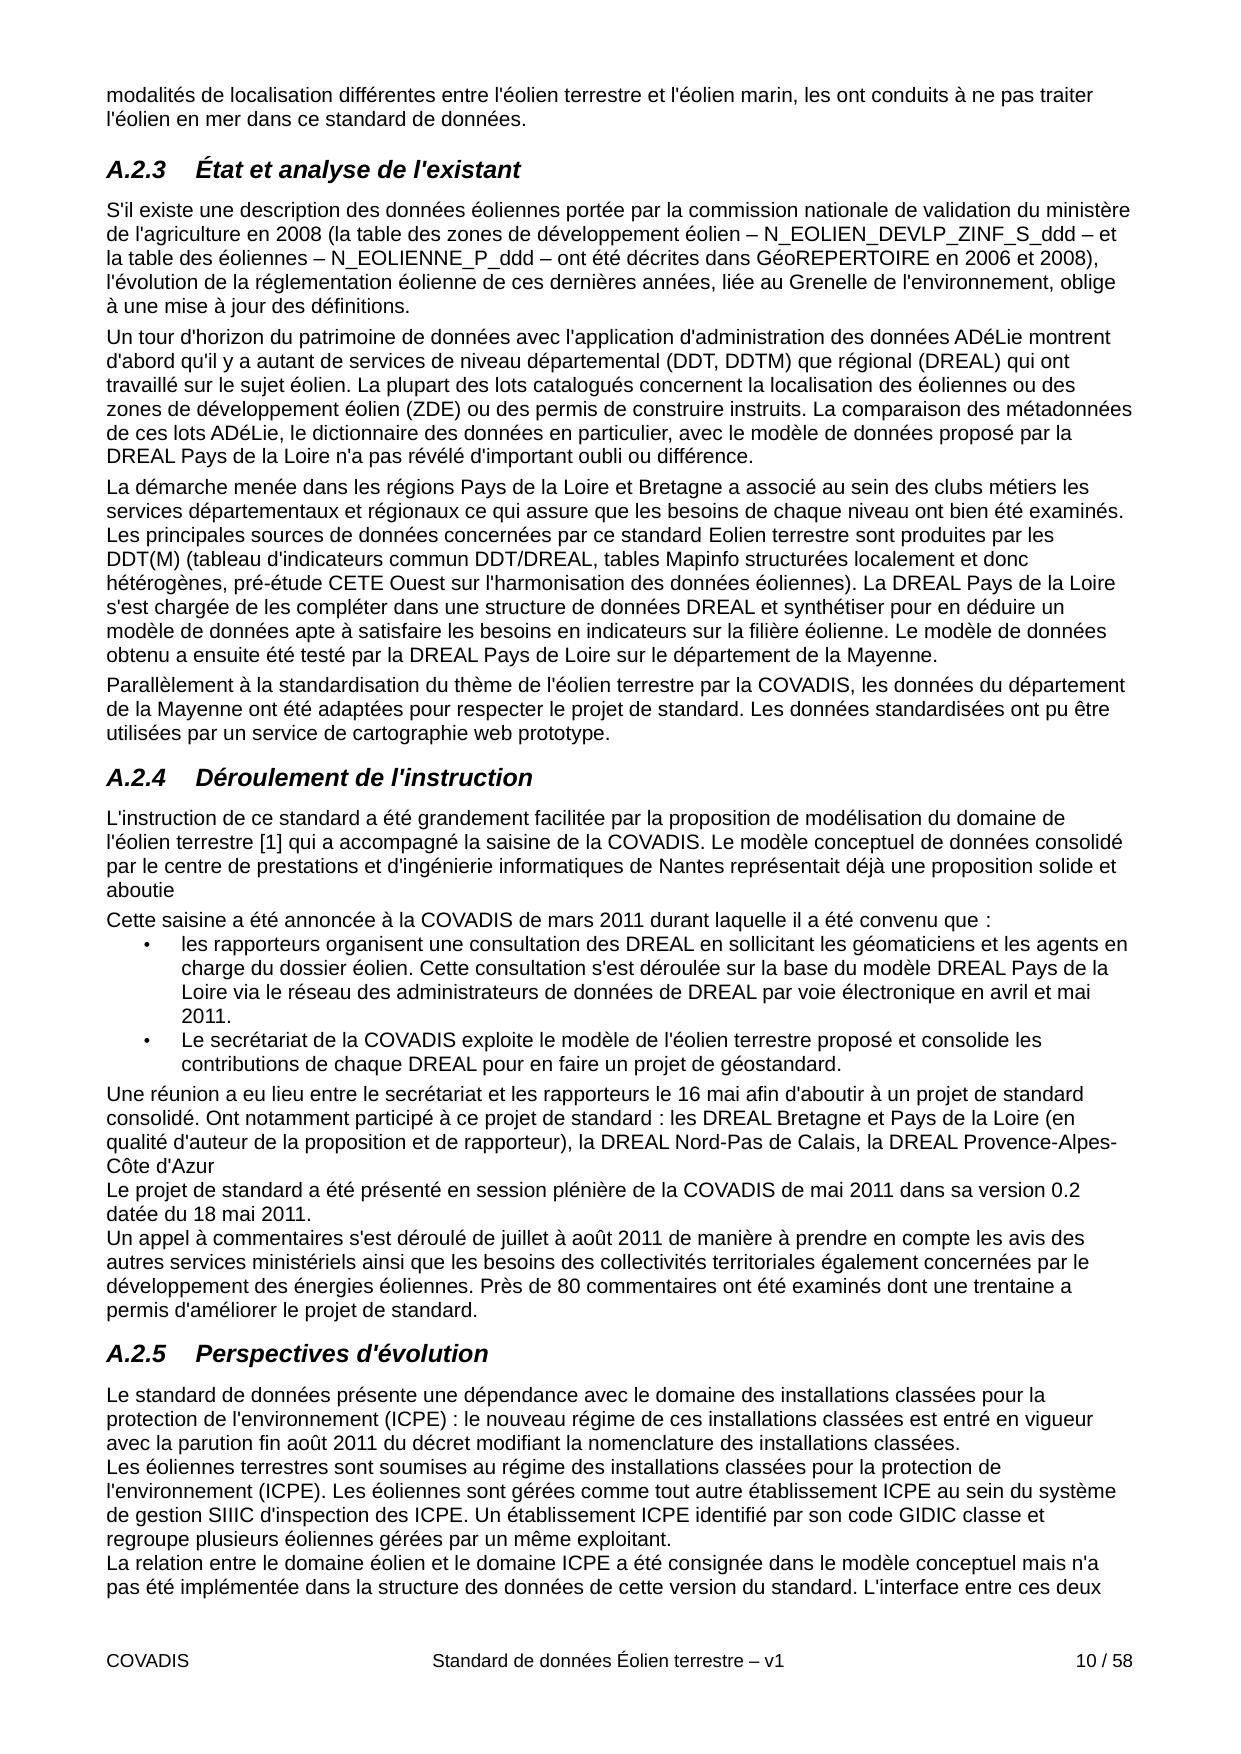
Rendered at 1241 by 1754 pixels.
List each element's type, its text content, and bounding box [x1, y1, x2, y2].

text Les éoliennes terrestres sont soumises au régime des installations classées pour la protection de l'environnement (ICPE). Les éoliennes sont gérées comme tout autre établissement ICPE au sein du système de gestion SIIIC d'inspection des ICPE. Un établissement ICPE identifié par son code GIDIC classe et regroupe plusieurs éoliennes gérées par un même exploitant. [106, 1455, 1134, 1551]
text Parallèlement à la standardisation du thème de l'éolien terrestre par la COVADIS, les données du département de la Mayenne ont été adaptées pour respecter le projet de standard. Les données standardisées ont pu être utilisées par un service de cartographie web prototype. [106, 673, 1134, 745]
text Un tour d'horizon du patrimoine de données avec l'application d'administration des données ADéLie montrent d'abord qu'il y a autant de services de niveau départemental (DDT, DDTM) que régional (DREAL) qui ont travaillé sur le sujet éolien. La plupart des lots catalogués concernent la localisation des éoliennes ou des zones de développement éolien (ZDE) ou des permis de construire instruits. La comparaison des métadonnées de ces lots ADéLie, le dictionnaire des données en particulier, avec le modèle de données proposé par la DREAL Pays de la Loire n'a pas révélé d'important oubli ou différence. [106, 324, 1134, 468]
text Cette saisine a été annoncée à la COVADIS de mars 2011 durant laquelle il a été convenu que : [106, 908, 1134, 932]
text S'il existe une description des données éoliennes portée par la commission nationale de validation du ministère de l'agriculture en 2008 (la table des zones de développement éolien – N_EOLIEN_DEVLP_ZINF_S_ddd – et la table des éoliennes – N_EOLIENNE_P_ddd – ont été décrites dans GéoREPERTOIRE en 2006 et 2008), l'évolution de la réglementation éolienne de ces dernières années, liée au Grenelle de l'environnement, oblige à une mise à jour des définitions. [106, 198, 1134, 318]
text Un appel à commentaires s'est déroulé de juillet à août 2011 de manière à prendre en compte les avis des autres services ministériels ainsi que les besoins des collectivités territoriales également concernées par le développement des énergies éoliennes. Près de 80 commentaires ont été examinés dont une trentaine a permis d'améliorer le projet de standard. [106, 1226, 1134, 1322]
text modalités de localisation différentes entre l'éolien terrestre et l'éolien marin, les ont conduits à ne pas traiter l'éolien en mer dans ce standard de données. [106, 83, 1134, 131]
subtitle Déroulement de l'instruction [106, 762, 1134, 791]
subtitle Perspectives d'évolution [106, 1339, 1134, 1368]
list les rapporteurs organisent une consultation des DREAL en sollicitant les géomaticiens et les agents en charge du dossier éolien. Cette consultation s'est déroulée sur la base du modèle DREAL Pays de la Loire via le réseau des administrateurs de données de DREAL par voie électronique en avril et mai 2011. [144, 932, 1134, 1028]
text L'instruction de ce standard a été grandement facilitée par la proposition de modélisation du domaine de l'éolien terrestre [1] qui a accompagné la saisine de la COVADIS. Le modèle conceptuel de données consolidé par le centre de prestations et d'ingénierie informatiques de Nantes représentait déjà une proposition solide et aboutie [106, 806, 1134, 902]
text Une réunion a eu lieu entre le secrétariat et les rapporteurs le 16 mai afin d'aboutir à un projet de standard consolidé. Ont notamment participé à ce projet de standard : les DREAL Bretagne et Pays de la Loire (en qualité d'auteur de la proposition et de rapporteur), la DREAL Nord-Pas de Calais, la DREAL Provence-Alpes-Côte d'Azur [106, 1082, 1134, 1178]
text La relation entre le domaine éolien et le domaine ICPE a été consignée dans le modèle conceptuel mais n'a pas été implémentée dans la structure des données de cette version du standard. L'interface entre ces deux [106, 1551, 1134, 1598]
subtitle État et analyse de l'existant [106, 155, 1134, 183]
text Le standard de données présente une dépendance avec le domaine des installations classées pour la protection de l'environnement (ICPE) : le nouveau régime de ces installations classées est entré en vigueur avec la parution fin août 2011 du décret modifiant la nomenclature des installations classées. [106, 1383, 1134, 1455]
list Le secrétariat de la COVADIS exploite le modèle de l'éolien terrestre proposé et consolide les contributions de chaque DREAL pour en faire un projet de géostandard. [144, 1028, 1134, 1076]
text La démarche menée dans les régions Pays de la Loire et Bretagne a associé au sein des clubs métiers les services départementaux et régionaux ce qui assure que les besoins de chaque niveau ont bien été examinés. Les principales sources de données concernées par ce standard Eolien terrestre sont produites par les DDT(M) (tableau d'indicateurs commun DDT/DREAL, tables Mapinfo structurées localement et donc hétérogènes, pré-étude CETE Ouest sur l'harmonisation des données éoliennes). La DREAL Pays de la Loire s'est chargée de les compléter dans une structure de données DREAL et synthétiser pour en déduire un modèle de données apte à satisfaire les besoins en indicateurs sur la filière éolienne. Le modèle de données obtenu a ensuite été testé par la DREAL Pays de Loire sur le département de la Mayenne. [106, 475, 1134, 666]
text Le projet de standard a été présenté en session plénière de la COVADIS de mai 2011 dans sa version 0.2 datée du 18 mai 2011. [106, 1178, 1134, 1226]
